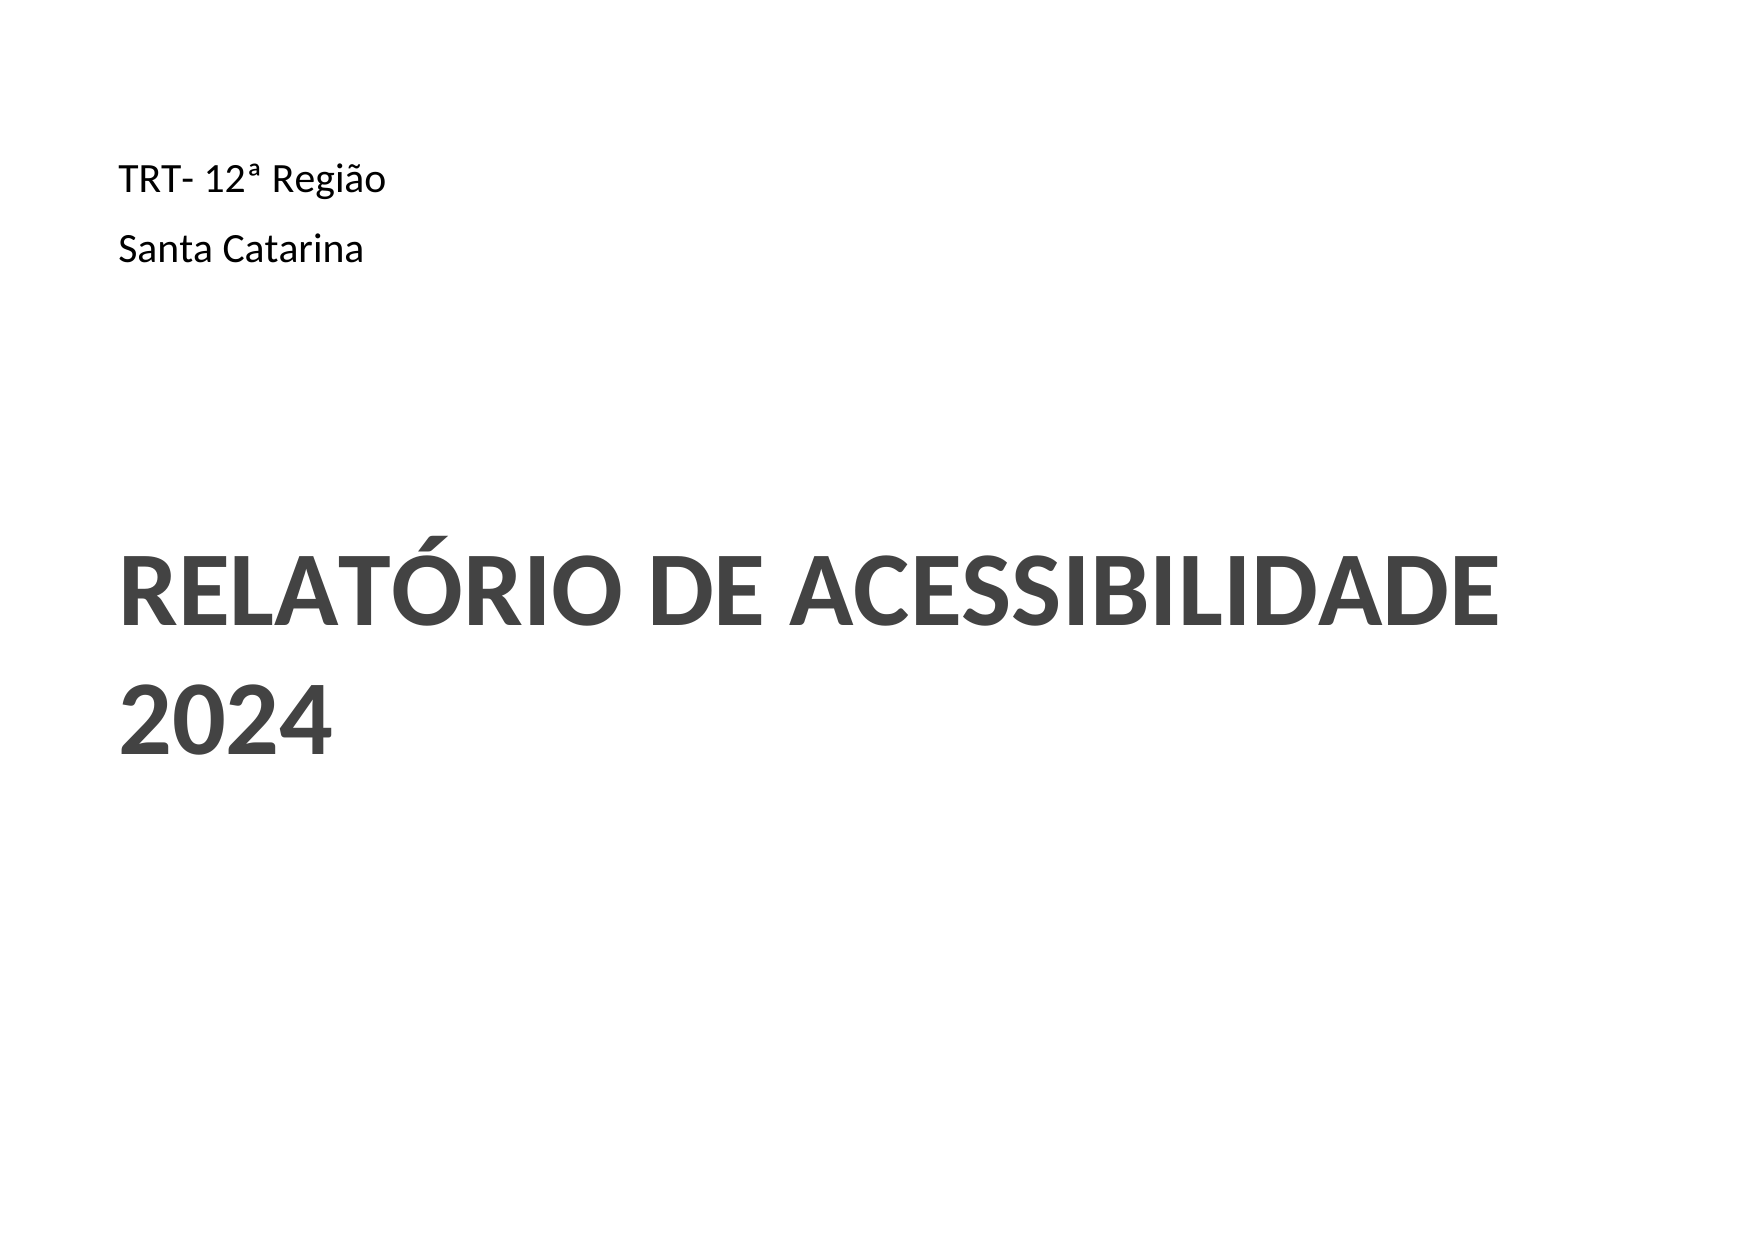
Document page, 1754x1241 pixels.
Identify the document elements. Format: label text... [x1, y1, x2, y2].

text TRT- 12ª Região [118, 152, 1636, 203]
text RELATÓRIO DE ACESSIBILIDADE [118, 522, 1636, 652]
text Santa Catarina [118, 222, 1636, 272]
text 2024 [118, 652, 1636, 781]
